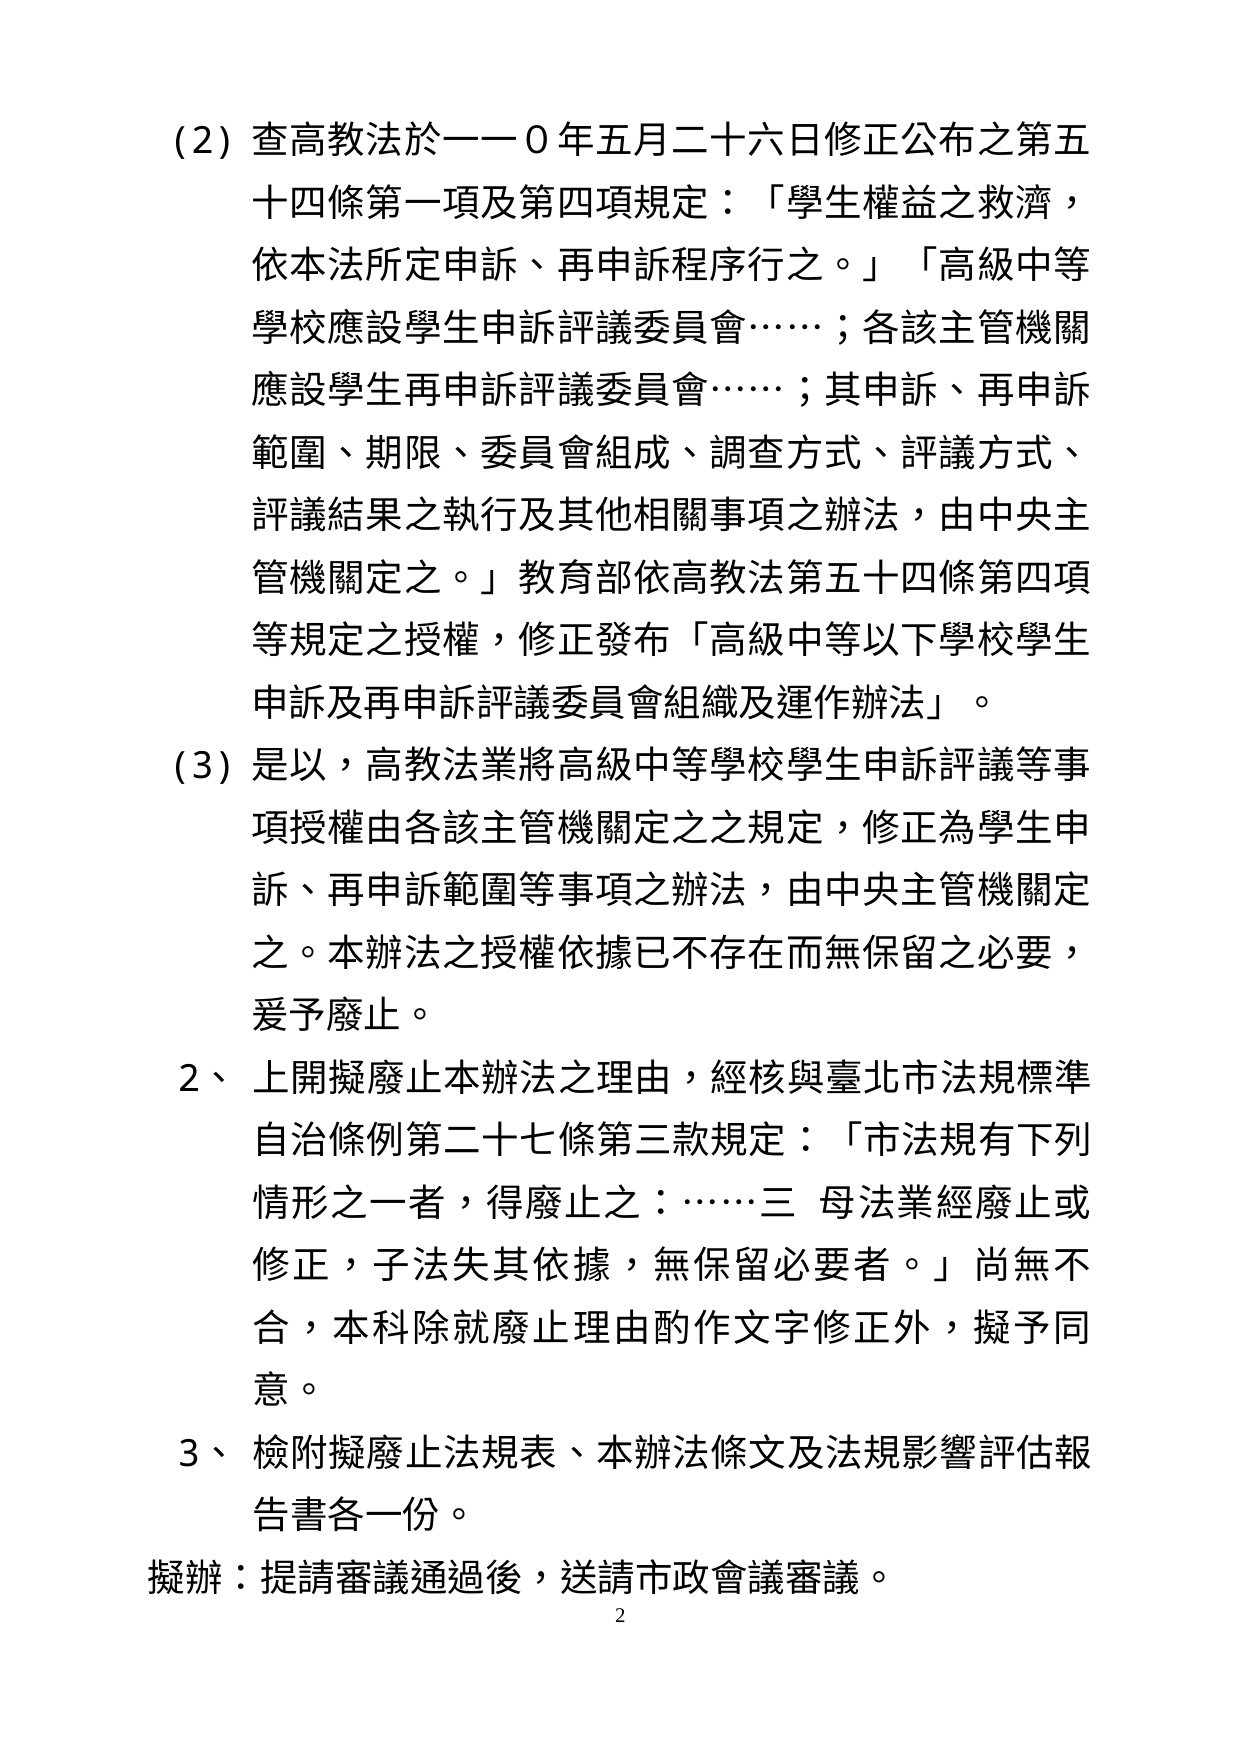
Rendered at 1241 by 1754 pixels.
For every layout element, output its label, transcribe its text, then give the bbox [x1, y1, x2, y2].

list 查高教法於一一０年五月二十六日修正公布之第五十四條第一項及第四項規定：「學生權益之救濟，依本法所定申訴、再申訴程序行之。」「高級中等學校應設學生申訴評議委員會……；各該主管機關應設學生再申訴評議委員會……；其申訴、再申訴範圍、期限、委員會組成、調查方式、評議方式、評議結果之執行及其他相關事項之辦法，由中央主管機關定之。」教育部依高教法第五十四條第四項等規定之授權，修正發布「高級中等以下學校學生申訴及再申訴評議委員會組織及運作辦法」。 [168, 96, 1092, 721]
list 是以，高教法業將高級中等學校學生申訴評議等事項授權由各該主管機關定之之規定，修正為學生申訴、再申訴範圍等事項之辦法，由中央主管機關定之。本辦法之授權依據已不存在而無保留之必要，爰予廢止。 [168, 721, 1092, 1033]
text 擬辦：提請審議通過後，送請市政會議審議。 [148, 1533, 1092, 1596]
list 上開擬廢止本辦法之理由，經核與臺北市法規標準自治條例第二十七條第三款規定：「市法規有下列情形之一者，得廢止之：……三 母法業經廢止或修正，子法失其依據，無保留必要者。」尚無不合，本科除就廢止理由酌作文字修正外，擬予同意。 [177, 1033, 1092, 1408]
list 檢附擬廢止法規表、本辦法條文及法規影響評估報告書各一份。 [177, 1408, 1092, 1533]
